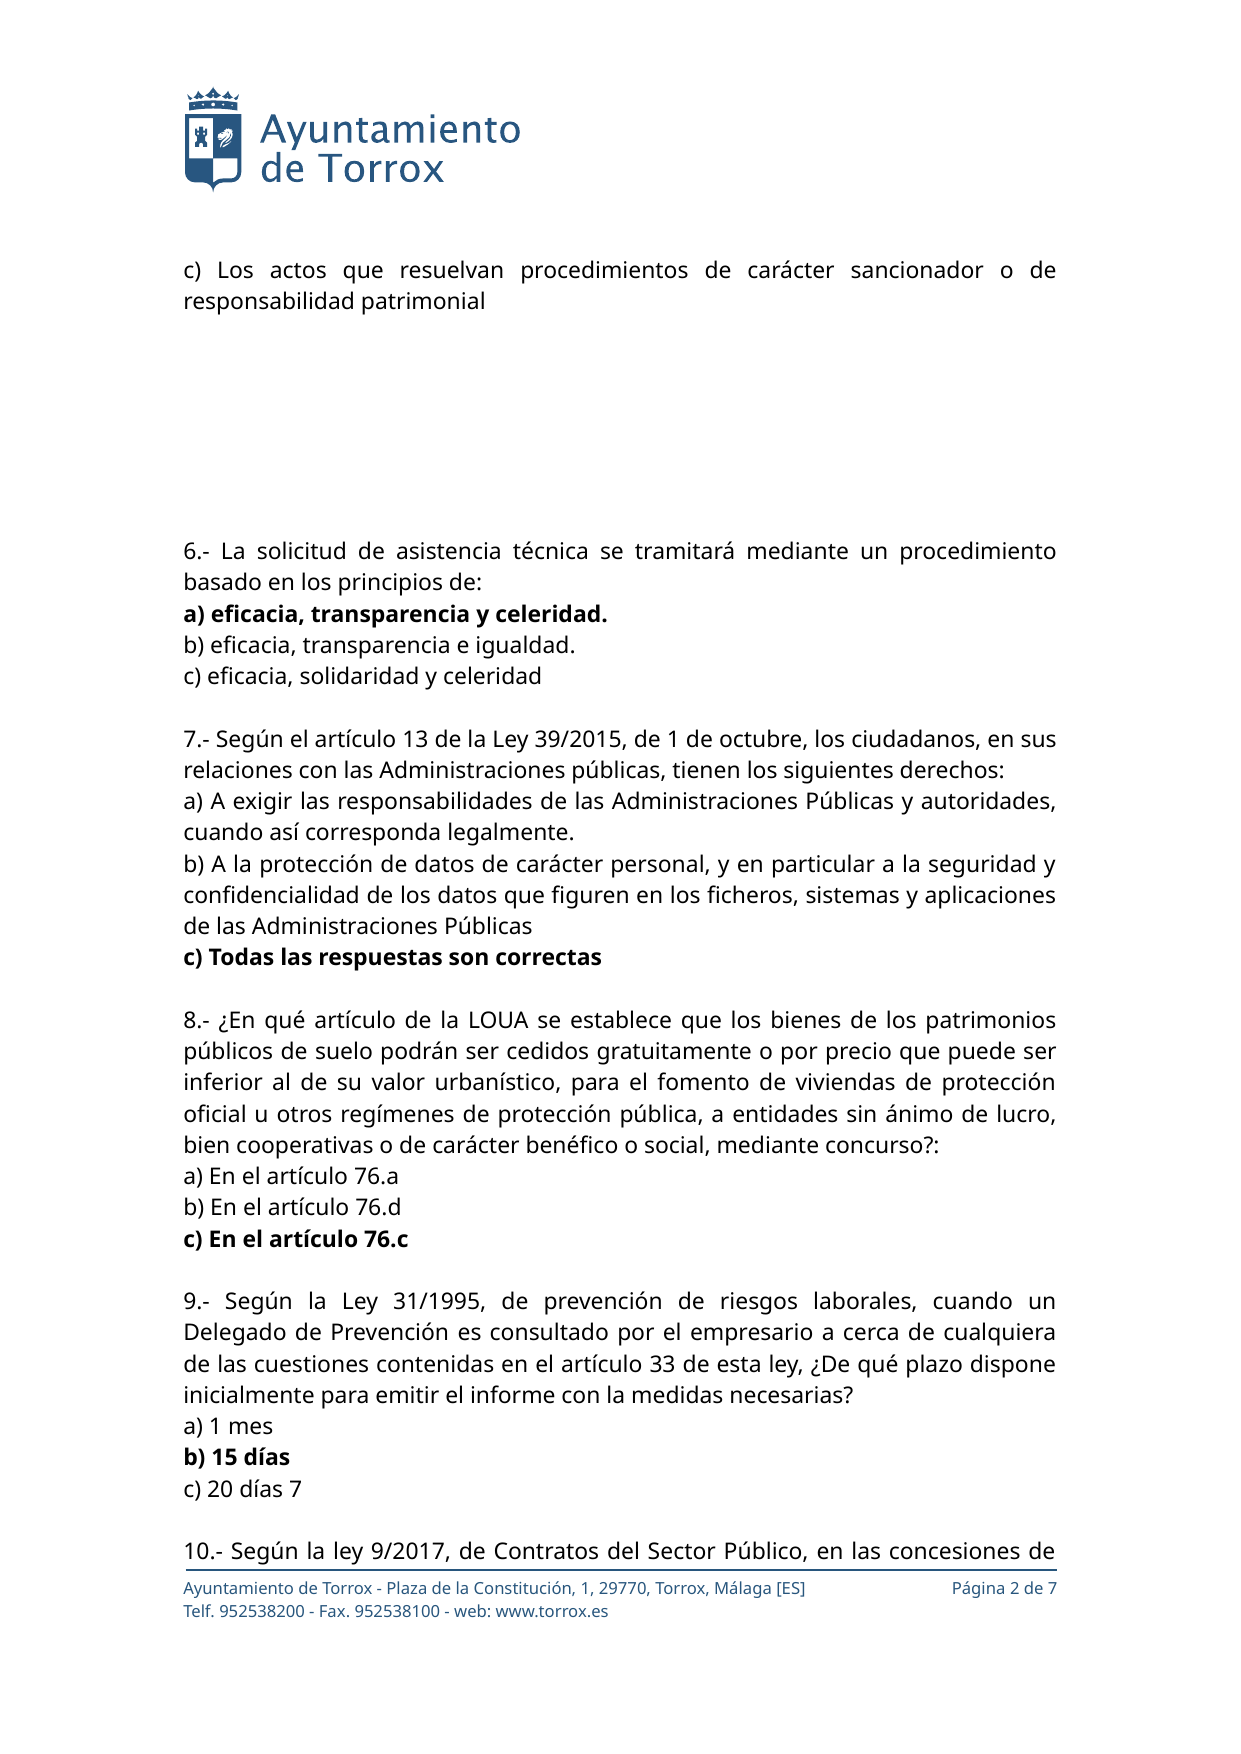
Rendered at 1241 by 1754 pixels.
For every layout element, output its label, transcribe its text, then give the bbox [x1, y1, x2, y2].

text c) En el artículo 76.c [183, 1223, 1057, 1254]
text b) 15 días [183, 1441, 1057, 1473]
text c) eficacia, solidaridad y celeridad [183, 660, 1057, 691]
text b) A la protección de datos de carácter personal, y en particular a la seguridad y confidencialidad de los datos que figuren en los ficheros, sistemas y aplicaciones de las Administraciones Públicas [183, 848, 1057, 941]
text 9.- Según la Ley 31/1995, de prevención de riesgos laborales, cuando un Delegado de Prevención es consultado por el empresario a cerca de cualquiera de las cuestiones contenidas en el artículo 33 de esta ley, ¿De qué plazo dispone inicialmente para emitir el informe con la medidas necesarias? [183, 1285, 1057, 1410]
text c) 20 días 7 [183, 1473, 1057, 1504]
text b) eficacia, transparencia e igualdad. [183, 629, 1057, 660]
text a) 1 mes [183, 1410, 1057, 1441]
text a) A exigir las responsabilidades de las Administraciones Públicas y autoridades, cuando así corresponda legalmente. [183, 785, 1057, 848]
text a) eficacia, transparencia y celeridad. [183, 598, 1057, 629]
text c) Los actos que resuelvan procedimientos de carácter sancionador o de responsabilidad patrimonial [183, 254, 1057, 316]
text 10.- Según la ley 9/2017, de Contratos del Sector Público, en las concesiones de [183, 1535, 1057, 1566]
text b) En el artículo 76.d [183, 1191, 1057, 1223]
text c) Todas las respuestas son correctas [183, 941, 1057, 973]
text a) En el artículo 76.a [183, 1160, 1057, 1191]
text 7.- Según el artículo 13 de la Ley 39/2015, de 1 de octubre, los ciudadanos, en sus relaciones con las Administraciones públicas, tienen los siguientes derechos: [183, 723, 1057, 785]
text 6.- La solicitud de asistencia técnica se tramitará mediante un procedimiento basado en los principios de: [183, 535, 1057, 598]
text 8.- ¿En qué artículo de la LOUA se establece que los bienes de los patrimonios públicos de suelo podrán ser cedidos gratuitamente o por precio que puede ser inferior al de su valor urbanístico, para el fomento de viviendas de protección oficial u otros regímenes de protección pública, a entidades sin ánimo de lucro, bien cooperativas o de carácter benéfico o social, mediante concurso?: [183, 1004, 1057, 1160]
